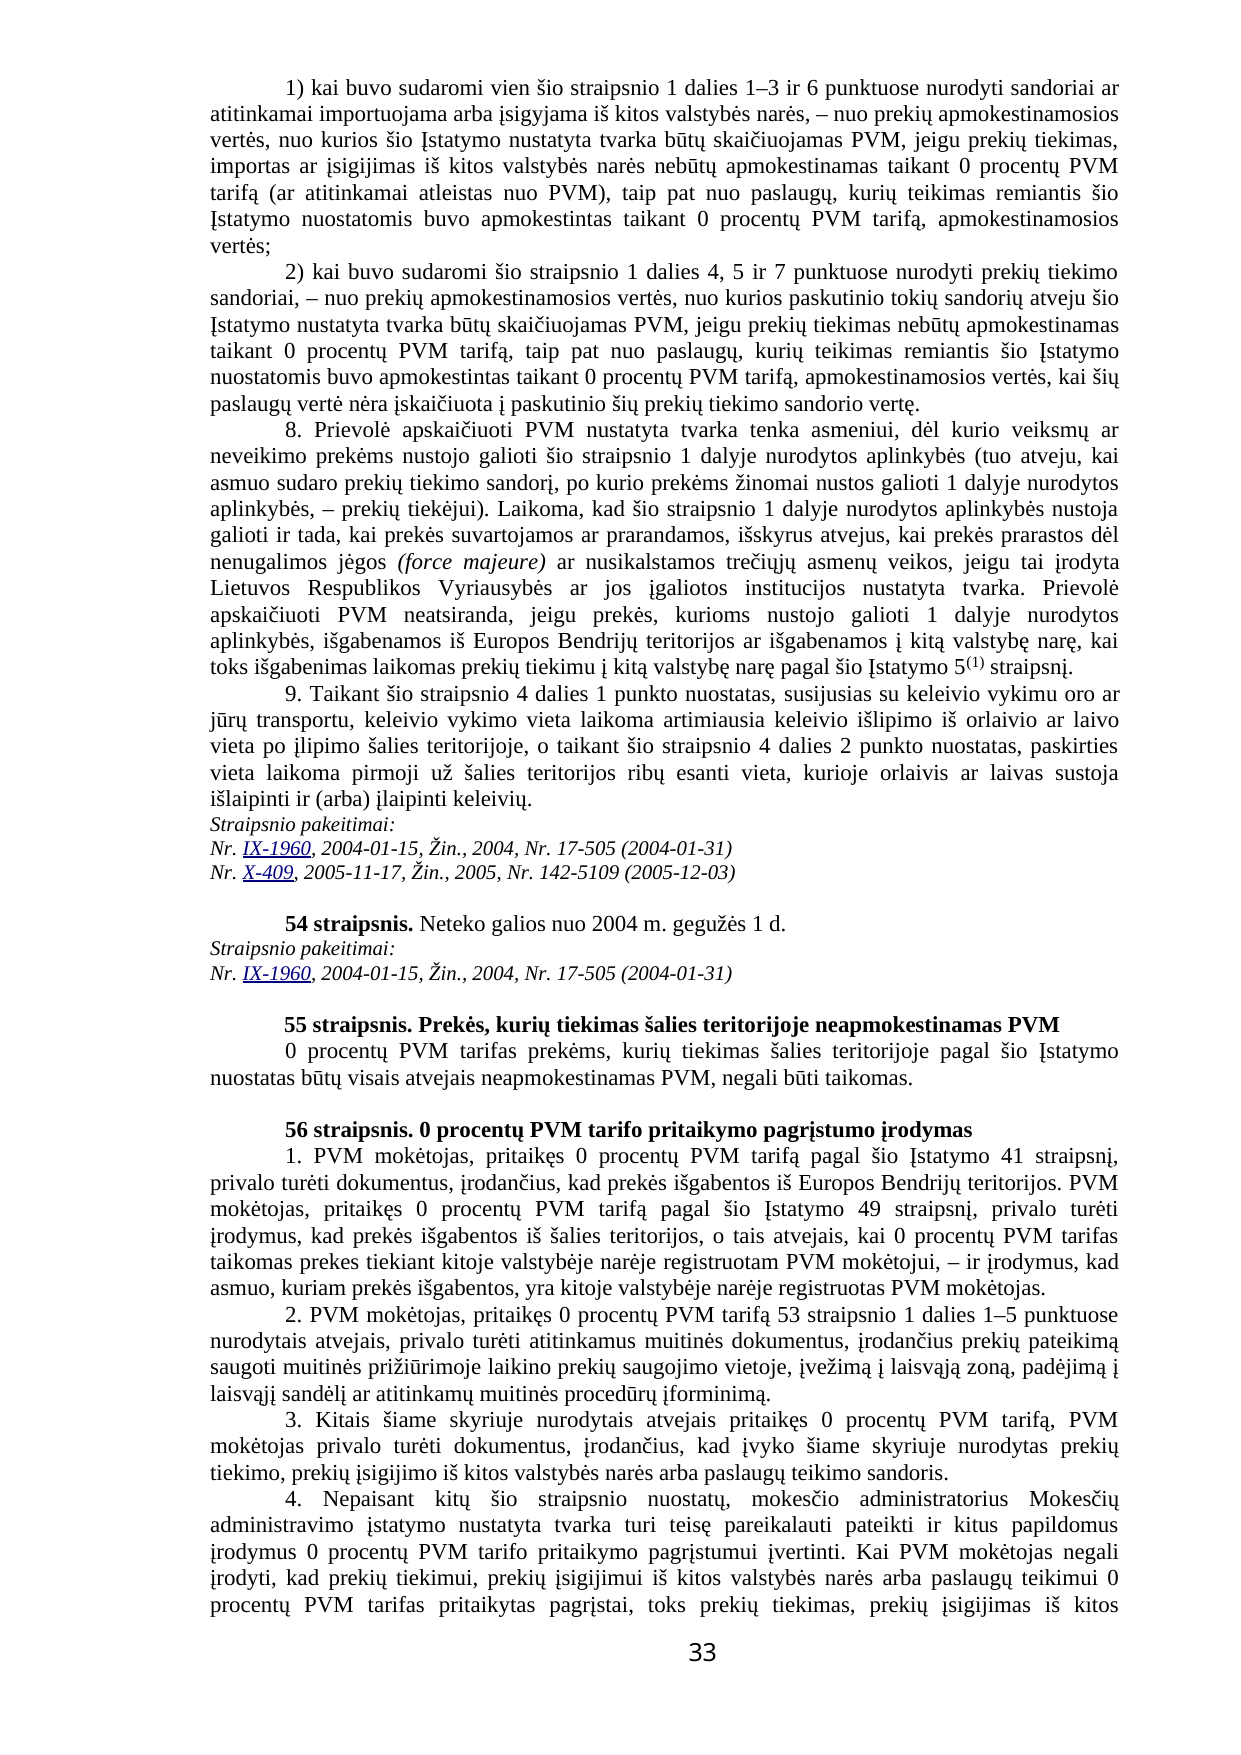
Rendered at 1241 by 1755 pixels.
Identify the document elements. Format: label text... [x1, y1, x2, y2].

text 0 procentų PVM tarifas prekėms, kurių tiekimas šalies teritorijoje pagal šio Įstatymo nuostatas būtų visais atvejais neapmokestinamas PVM, negali būti taikomas. [210, 1037, 1120, 1090]
text Nr. IX-1960, 2004-01-15, Žin., 2004, Nr. 17-505 (2004-01-31) [210, 960, 1120, 984]
text Straipsnio pakeitimai: [210, 936, 1120, 960]
text 1. PVM mokėtojas, pritaikęs 0 procentų PVM tarifą pagal šio Įstatymo 41 straipsnį, privalo turėti dokumentus, įrodančius, kad prekės išgabentos iš Europos Bendrijų teritorijos. PVM mokėtojas, pritaikęs 0 procentų PVM tarifą pagal šio Įstatymo 49 straipsnį, privalo turėti įrodymus, kad prekės išgabentos iš šalies teritorijos, o tais atvejais, kai 0 procentų PVM tarifas taikomas prekes tiekiant kitoje valstybėje narėje registruotam PVM mokėtojui, – ir įrodymus, kad asmuo, kuriam prekės išgabentos, yra kitoje valstybėje narėje registruotas PVM mokėtojas. [210, 1143, 1120, 1301]
text 55 straipsnis. Prekės, kurių tiekimas šalies teritorijoje neapmokestinamas PVM [210, 1011, 1120, 1037]
text 9. Taikant šio straipsnio 4 dalies 1 punkto nuostatas, susijusias su keleivio vykimu oro ar jūrų transportu, keleivio vykimo vieta laikoma artimiausia keleivio išlipimo iš orlaivio ar laivo vieta po įlipimo šalies teritorijoje, o taikant šio straipsnio 4 dalies 2 punkto nuostatas, paskirties vieta laikoma pirmoji už šalies teritorijos ribų esanti vieta, kurioje orlaivis ar laivas sustoja išlaipinti ir (arba) įlaipinti keleivių. [210, 680, 1120, 811]
text 56 straipsnis. 0 procentų PVM tarifo pritaikymo pagrįstumo įrodymas [210, 1116, 1120, 1143]
text Nr. X-409, 2005-11-17, Žin., 2005, Nr. 142-5109 (2005-12-03) [210, 859, 1120, 884]
text 54 straipsnis. Neteko galios nuo 2004 m. gegužės 1 d. [210, 910, 1120, 936]
text Nr. IX-1960, 2004-01-15, Žin., 2004, Nr. 17-505 (2004-01-31) [210, 836, 1120, 859]
text 3. Kitais šiame skyriuje nurodytais atvejais pritaikęs 0 procentų PVM tarifą, PVM mokėtojas privalo turėti dokumentus, įrodančius, kad įvyko šiame skyriuje nurodytas prekių tiekimo, prekių įsigijimo iš kitos valstybės narės arba paslaugų teikimo sandoris. [210, 1406, 1120, 1485]
text 4. Nepaisant kitų šio straipsnio nuostatų, mokesčio administratorius Mokesčių administravimo įstatymo nustatyta tvarka turi teisę pareikalauti pateikti ir kitus papildomus įrodymus 0 procentų PVM tarifo pritaikymo pagrįstumui įvertinti. Kai PVM mokėtojas negali įrodyti, kad prekių tiekimui, prekių įsigijimui iš kitos valstybės narės arba paslaugų teikimui 0 procentų PVM tarifas pritaikytas pagrįstai, toks prekių tiekimas, prekių įsigijimas iš kitos [210, 1485, 1120, 1617]
text 8. Prievolė apskaičiuoti PVM nustatyta tvarka tenka asmeniui, dėl kurio veiksmų ar neveikimo prekėms nustojo galioti šio straipsnio 1 dalyje nurodytos aplinkybės (tuo atveju, kai asmuo sudaro prekių tiekimo sandorį, po kurio prekėms žinomai nustos galioti 1 dalyje nurodytos aplinkybės, – prekių tiekėjui). Laikoma, kad šio straipsnio 1 dalyje nurodytos aplinkybės nustoja galioti ir tada, kai prekės suvartojamos ar prarandamos, išskyrus atvejus, kai prekės prarastos dėl nenugalimos jėgos (force majeure) ar nusikalstamos trečiųjų asmenų veikos, jeigu tai įrodyta Lietuvos Respublikos Vyriausybės ar jos įgaliotos institucijos nustatyta tvarka. Prievolė apskaičiuoti PVM neatsiranda, jeigu prekės, kurioms nustojo galioti 1 dalyje nurodytos aplinkybės, išgabenamos iš Europos Bendrijų teritorijos ar išgabenamos į kitą valstybę narę, kai toks išgabenimas laikomas prekių tiekimu į kitą valstybę narę pagal šio Įstatymo 5(1) straipsnį. [210, 416, 1120, 680]
text Straipsnio pakeitimai: [210, 811, 1120, 836]
text 2) kai buvo sudaromi šio straipsnio 1 dalies 4, 5 ir 7 punktuose nurodyti prekių tiekimo sandoriai, – nuo prekių apmokestinamosios vertės, nuo kurios paskutinio tokių sandorių atveju šio Įstatymo nustatyta tvarka būtų skaičiuojamas PVM, jeigu prekių tiekimas nebūtų apmokestinamas taikant 0 procentų PVM tarifą, taip pat nuo paslaugų, kurių teikimas remiantis šio Įstatymo nuostatomis buvo apmokestintas taikant 0 procentų PVM tarifą, apmokestinamosios vertės, kai šių paslaugų vertė nėra įskaičiuota į paskutinio šių prekių tiekimo sandorio vertę. [210, 258, 1120, 416]
text 1) kai buvo sudaromi vien šio straipsnio 1 dalies 1–3 ir 6 punktuose nurodyti sandoriai ar atitinkamai importuojama arba įsigyjama iš kitos valstybės narės, – nuo prekių apmokestinamosios vertės, nuo kurios šio Įstatymo nustatyta tvarka būtų skaičiuojamas PVM, jeigu prekių tiekimas, importas ar įsigijimas iš kitos valstybės narės nebūtų apmokestinamas taikant 0 procentų PVM tarifą (ar atitinkamai atleistas nuo PVM), taip pat nuo paslaugų, kurių teikimas remiantis šio Įstatymo nuostatomis buvo apmokestintas taikant 0 procentų PVM tarifą, apmokestinamosios vertės; [210, 73, 1120, 258]
text 2. PVM mokėtojas, pritaikęs 0 procentų PVM tarifą 53 straipsnio 1 dalies 1–5 punktuose nurodytais atvejais, privalo turėti atitinkamus muitinės dokumentus, įrodančius prekių pateikimą saugoti muitinės prižiūrimoje laikino prekių saugojimo vietoje, įvežimą į laisvąją zoną, padėjimą į laisvąjį sandėlį ar atitinkamų muitinės procedūrų įforminimą. [210, 1301, 1120, 1406]
